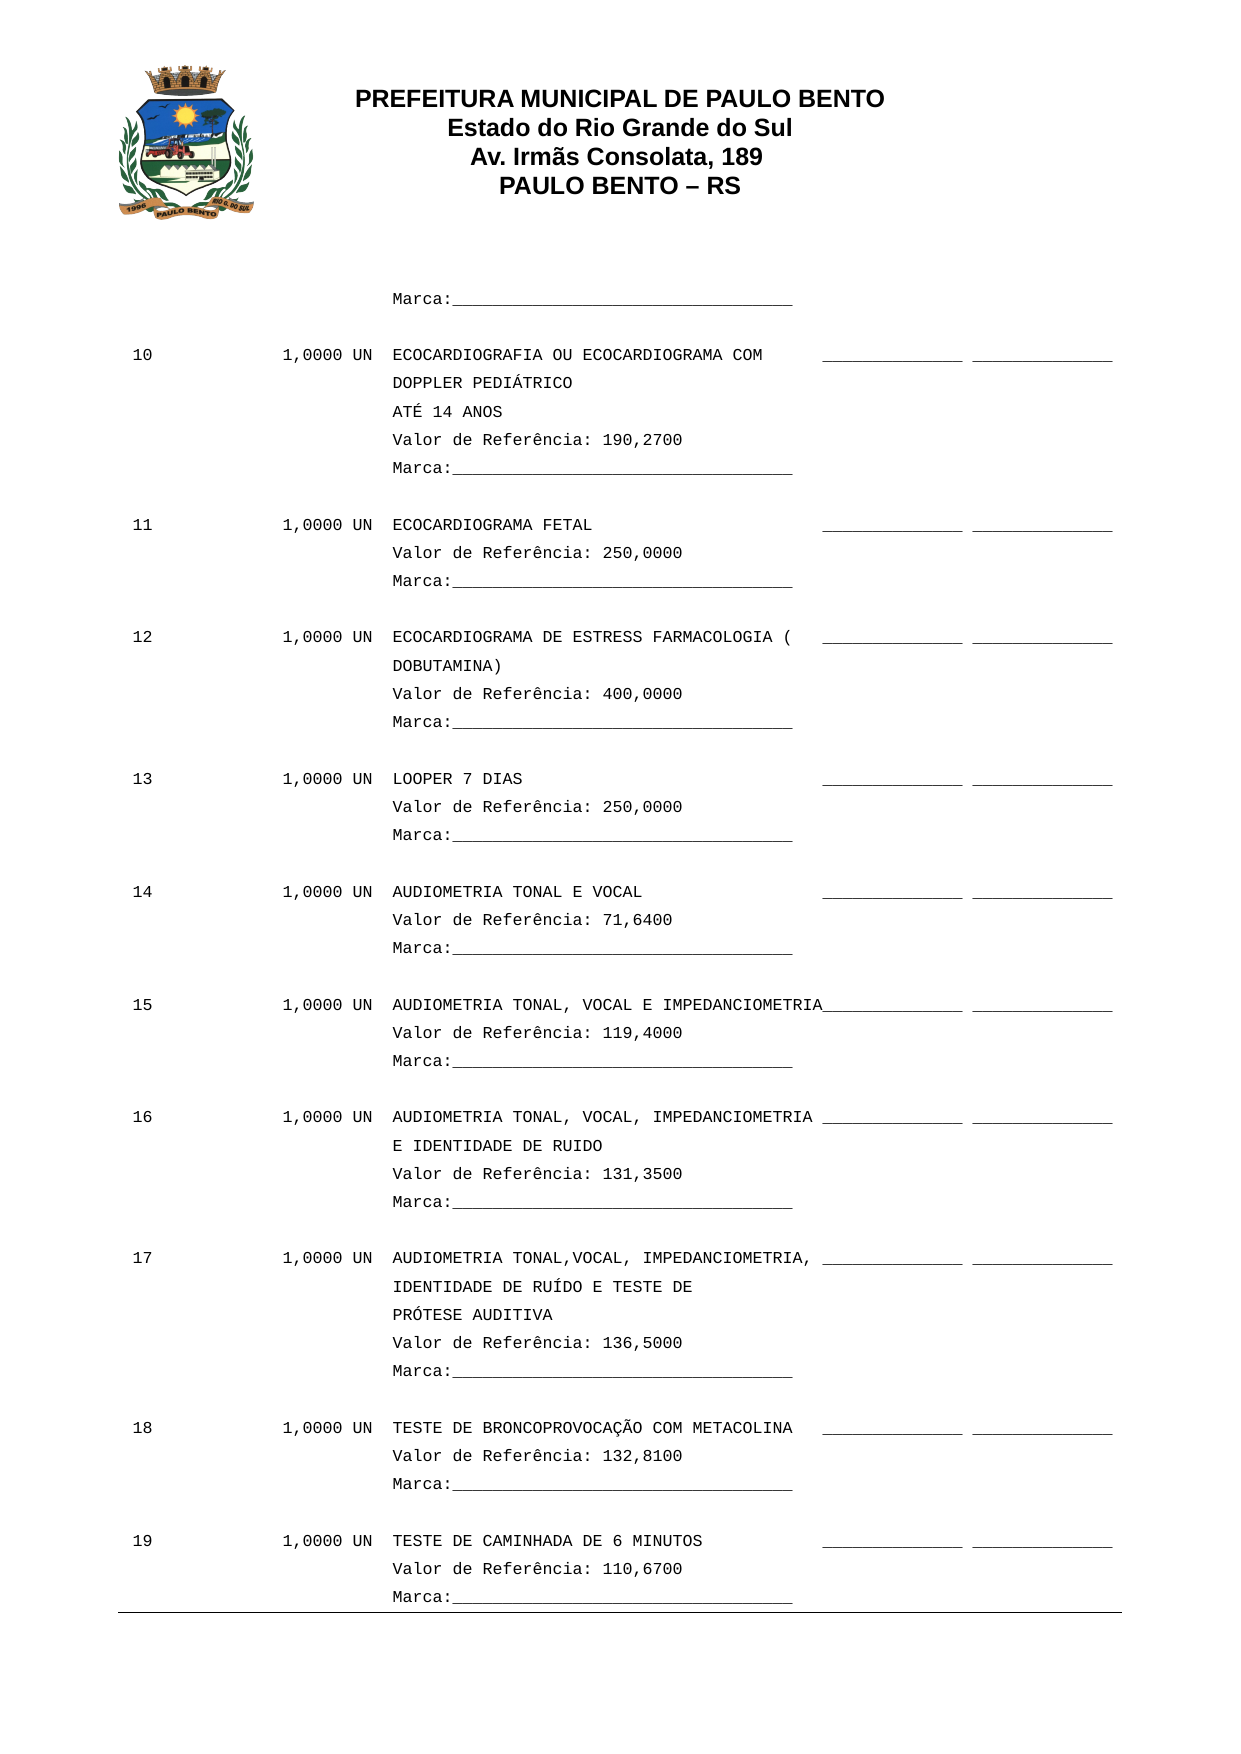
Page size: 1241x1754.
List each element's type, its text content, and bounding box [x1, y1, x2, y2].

picture [118, 65, 254, 220]
text Marca:__________________________________ 10 1,0000 UN ECOCARDIOGRAFIA OU ECOCARDIOGRAMA COM ______________ ______________ DOPPLER PEDIÁTRICO ATÉ 14 ANOS Valor de Referência: 190,2700 Marca:__________________________________ 11 1,0000 UN ECOCARDIOGRAMA FETAL ______________ ______________ Valor de Referência: 250,0000 Marca:__________________________________ 12 1,0000 UN ECOCARDIOGRAMA DE ESTRESS FARMACOLOGIA ( ______________ ______________ DOBUTAMINA) Valor de Referência: 400,0000 Marca:__________________________________ 13 1,0000 UN LOOPER 7 DIAS ______________ ______________ Valor de Referência: 250,0000 Marca:__________________________________ 14 1,0000 UN AUDIOMETRIA TONAL E VOCAL ______________ ______________ Valor de Referência: 71,6400 Marca:__________________________________ 15 1,0000 UN AUDIOMETRIA TONAL, VOCAL E IMPEDANCIOMETRIA______________ ______________ Valor de Referência: 119,4000 Marca:__________________________________ 16 1,0000 UN AUDIOMETRIA TONAL, VOCAL, IMPEDANCIOMETRIA ______________ ______________ E IDENTIDADE DE RUIDO Valor de Referência: 131,3500 Marca:__________________________________ 17 1,0000 UN AUDIOMETRIA TONAL,VOCAL, IMPEDANCIOMETRIA, ______________ ______________ IDENTIDADE DE RUÍDO E TESTE DE PRÓTESE AUDITIVA Valor de Referência: 136,5000 Marca:__________________________________ 18 1,0000 UN TESTE DE BRONCOPROVOCAÇÃO COM METACOLINA ______________ ______________ Valor de Referência: 132,8100 Marca:__________________________________ 19 1,0000 UN TESTE DE CAMINHADA DE 6 MINUTOS ______________ ______________ Valor de Referência: 110,6700 Marca:__________________________________ [118, 286, 1122, 1612]
